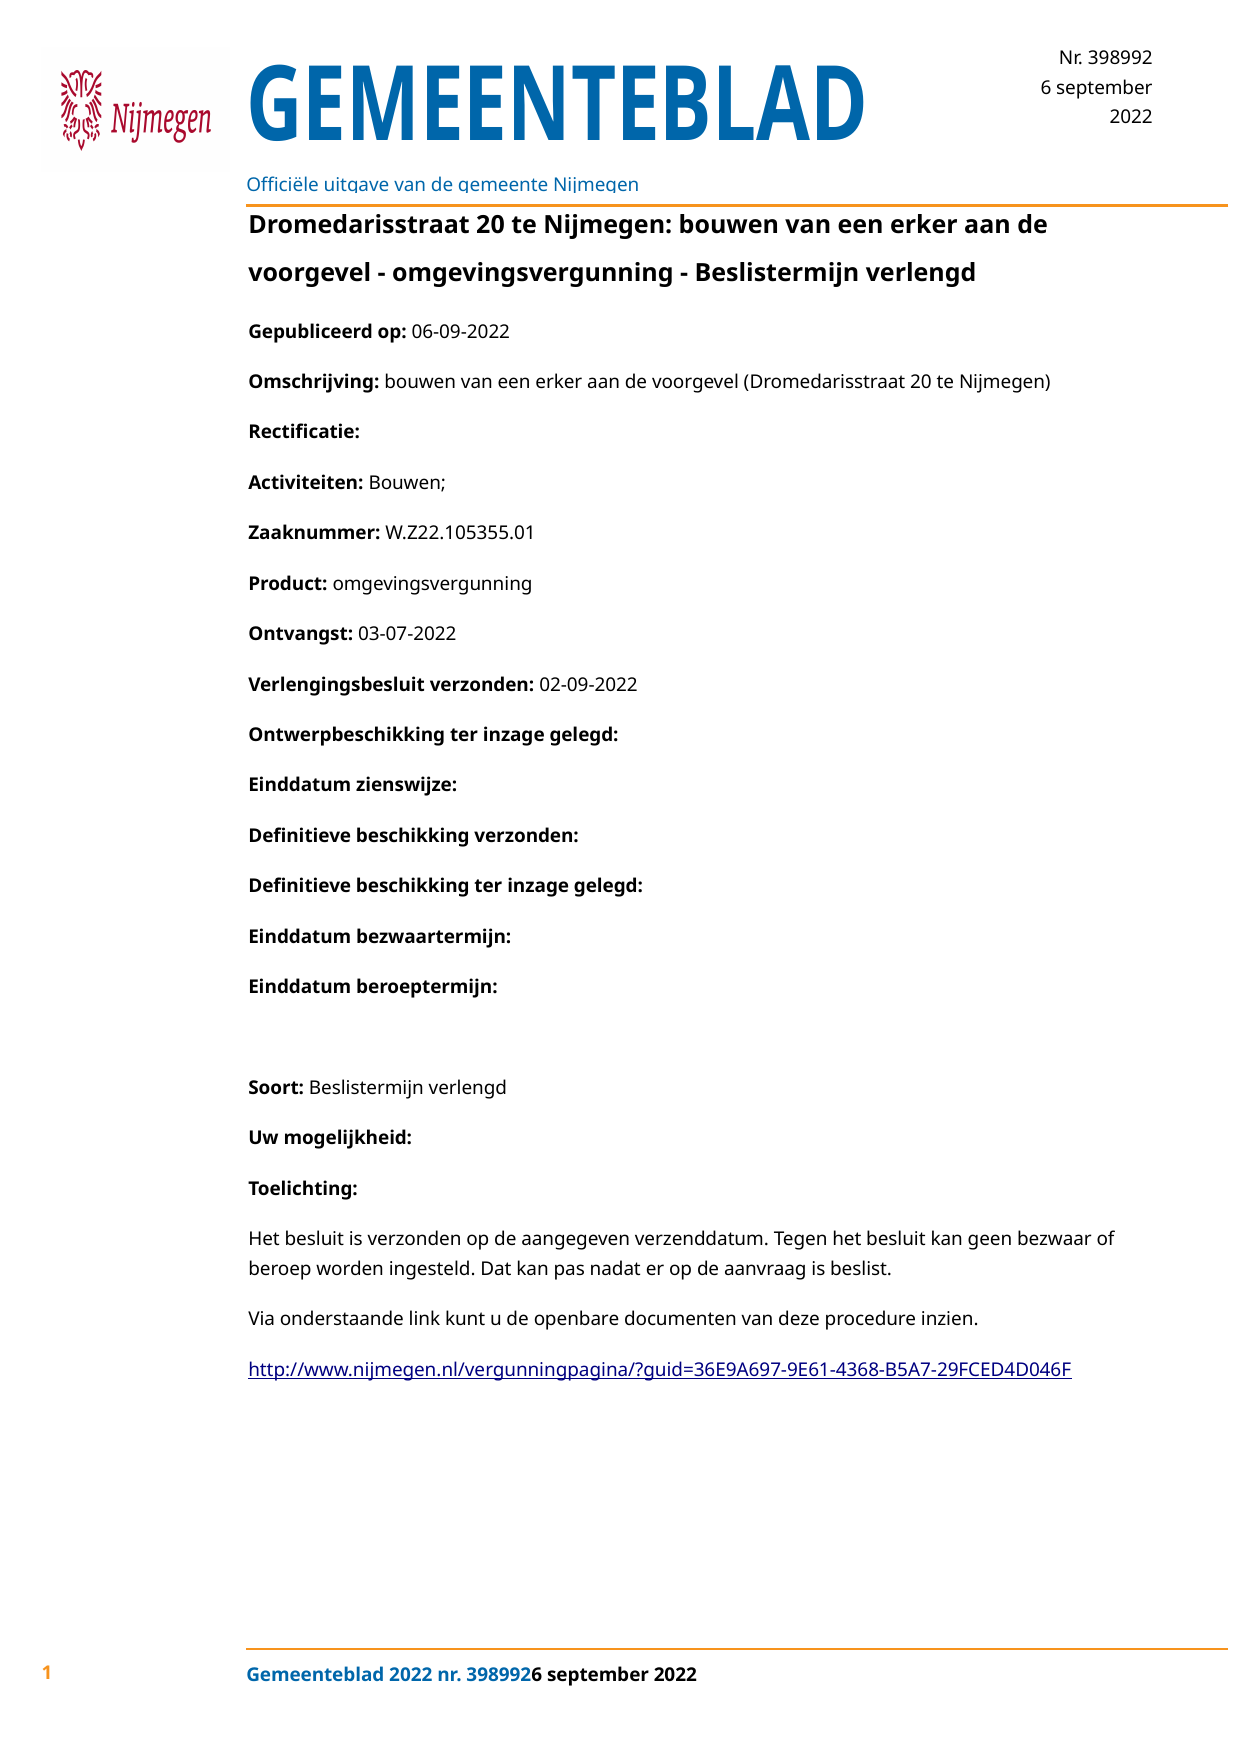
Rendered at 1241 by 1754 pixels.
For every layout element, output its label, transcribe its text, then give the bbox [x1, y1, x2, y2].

text Product: omgevingsvergunning [248, 570, 1152, 596]
text Definitieve beschikking ter inzage gelegd: [248, 872, 1152, 898]
text Verlengingsbesluit verzonden: 02-09-2022 [248, 671, 1152, 697]
text Soort: Beslistermijn verlengd [248, 1074, 1152, 1100]
text http://www.nijmegen.nl/vergunningpagina/?guid=36E9A697-9E61-4368-B5A7-29FCED4D046F [248, 1356, 1152, 1382]
text Ontwerpbeschikking ter inzage gelegd: [248, 721, 1152, 747]
text Via onderstaande link kunt u de openbare documenten van deze procedure inzien. [248, 1305, 1152, 1331]
text Gepubliceerd op: 06-09-2022 [248, 318, 1152, 344]
text Definitieve beschikking verzonden: [248, 822, 1152, 848]
text Einddatum beroeptermijn: [248, 973, 1152, 999]
text Toelichting: [248, 1175, 1152, 1201]
text Uw mogelijkheid: [248, 1124, 1152, 1150]
text Zaaknummer: W.Z22.105355.01 [248, 519, 1152, 545]
text Activiteiten: Bouwen; [248, 469, 1152, 495]
text Einddatum zienswijze: [248, 772, 1152, 797]
text Ontvangst: 03-07-2022 [248, 620, 1152, 646]
text Omschrijving: bouwen van een erker aan de voorgevel (Dromedarisstraat 20 te Nijmegen) [248, 368, 1152, 394]
text Dromedarisstraat 20 te Nijmegen: bouwen van een erker aan de voorgevel - omgevingsvergunning - Beslistermijn verlengd [248, 207, 1152, 288]
text Het besluit is verzonden op de aangegeven verzenddatum. Tegen het besluit kan geen bezwaar of beroep worden ingesteld. Dat kan pas nadat er op de aanvraag is beslist. [248, 1225, 1152, 1281]
text Rectificatie: [248, 419, 1152, 444]
text Einddatum bezwaartermijn: [248, 923, 1152, 949]
picture [41, 47, 231, 172]
